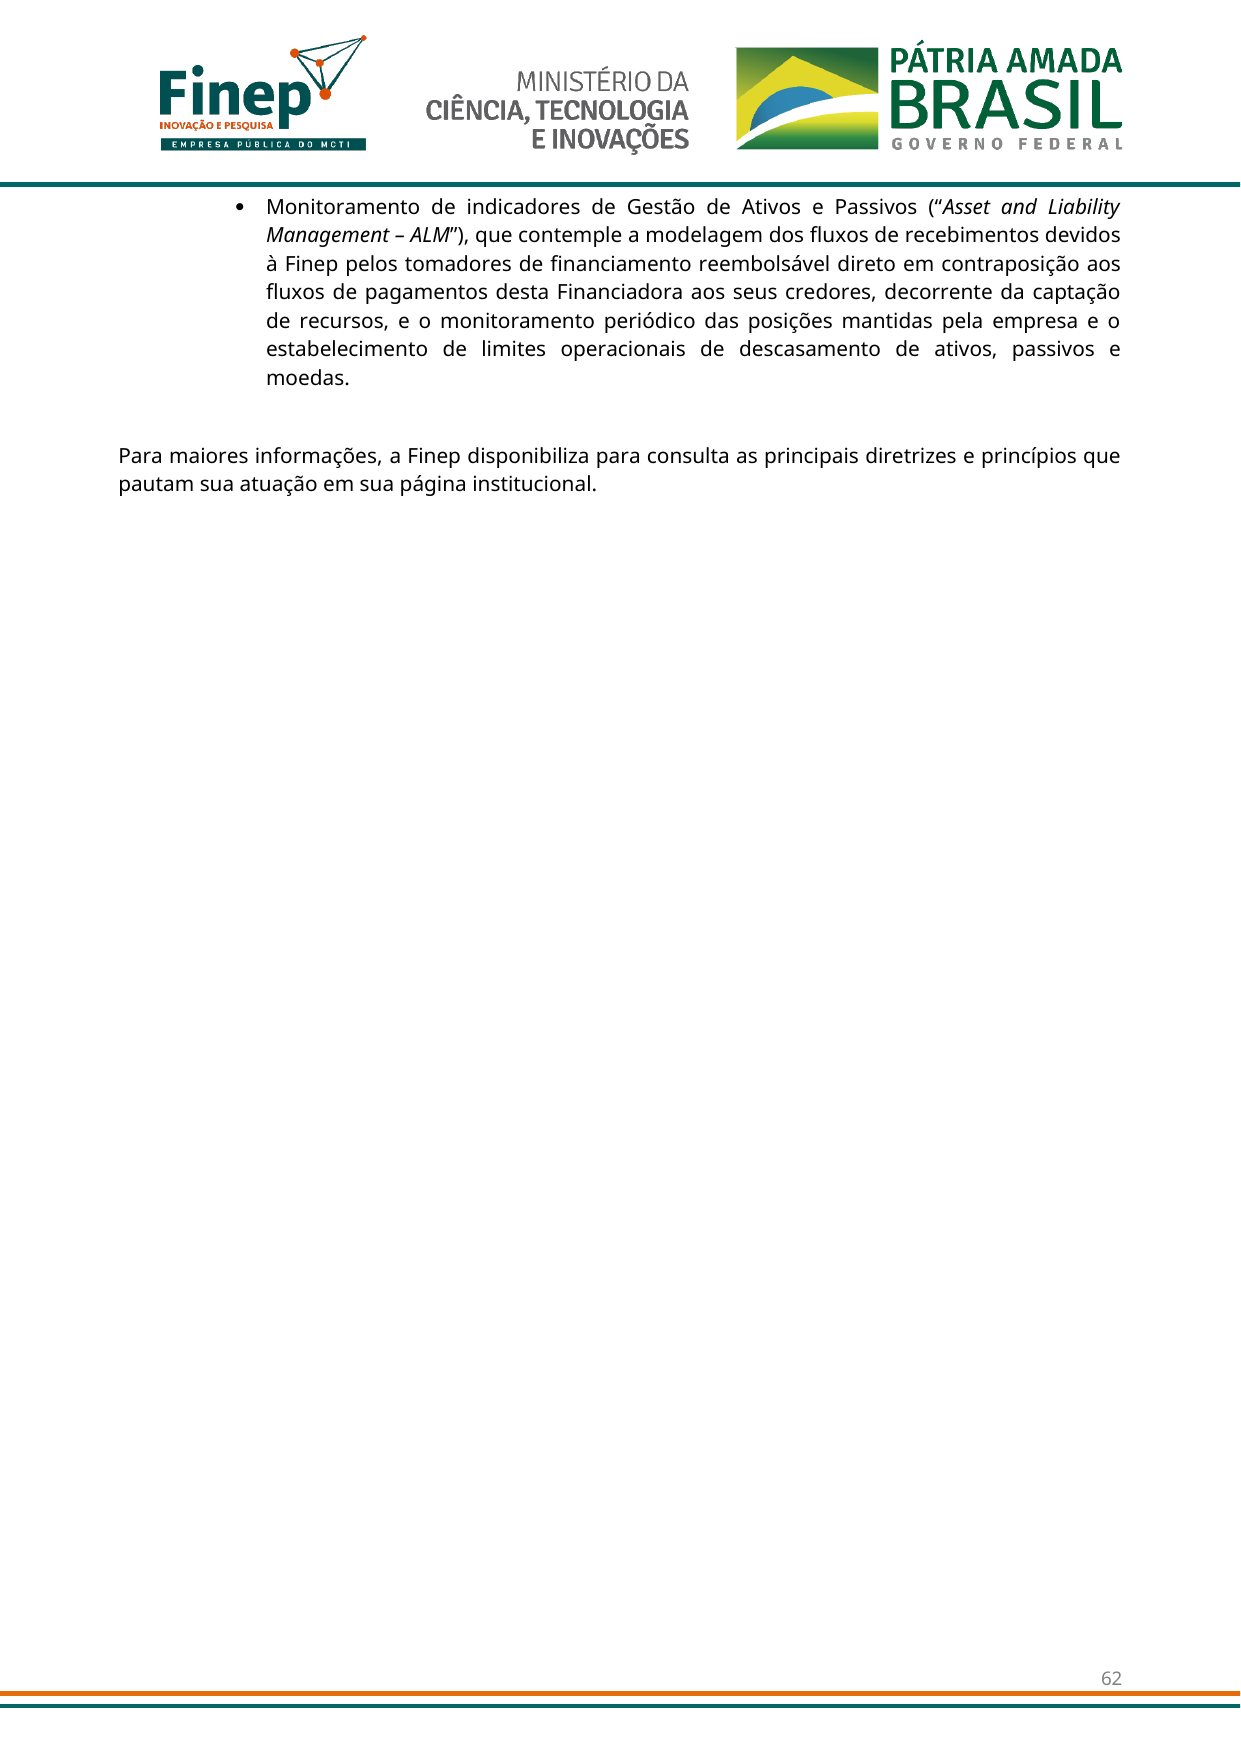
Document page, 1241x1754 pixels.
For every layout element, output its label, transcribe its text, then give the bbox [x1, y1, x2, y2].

picture [160, 35, 1123, 155]
text Para maiores informações, a Finep disponibiliza para consulta as principais diretrizes e princípios que pautam sua atuação em sua página institucional. [118, 441, 1122, 498]
list Monitoramento de indicadores de Gestão de Ativos e Passivos (“Asset and Liability Management – ALM”), que contemple a modelagem dos fluxos de recebimentos devidos à Finep pelos tomadores de financiamento reembolsável direto em contraposição aos fluxos de pagamentos desta Financiadora aos seus credores, decorrente da captação de recursos, e o monitoramento periódico das posições mantidas pela empresa e o estabelecimento de limites operacionais de descasamento de ativos, passivos e moedas. [236, 192, 1122, 391]
